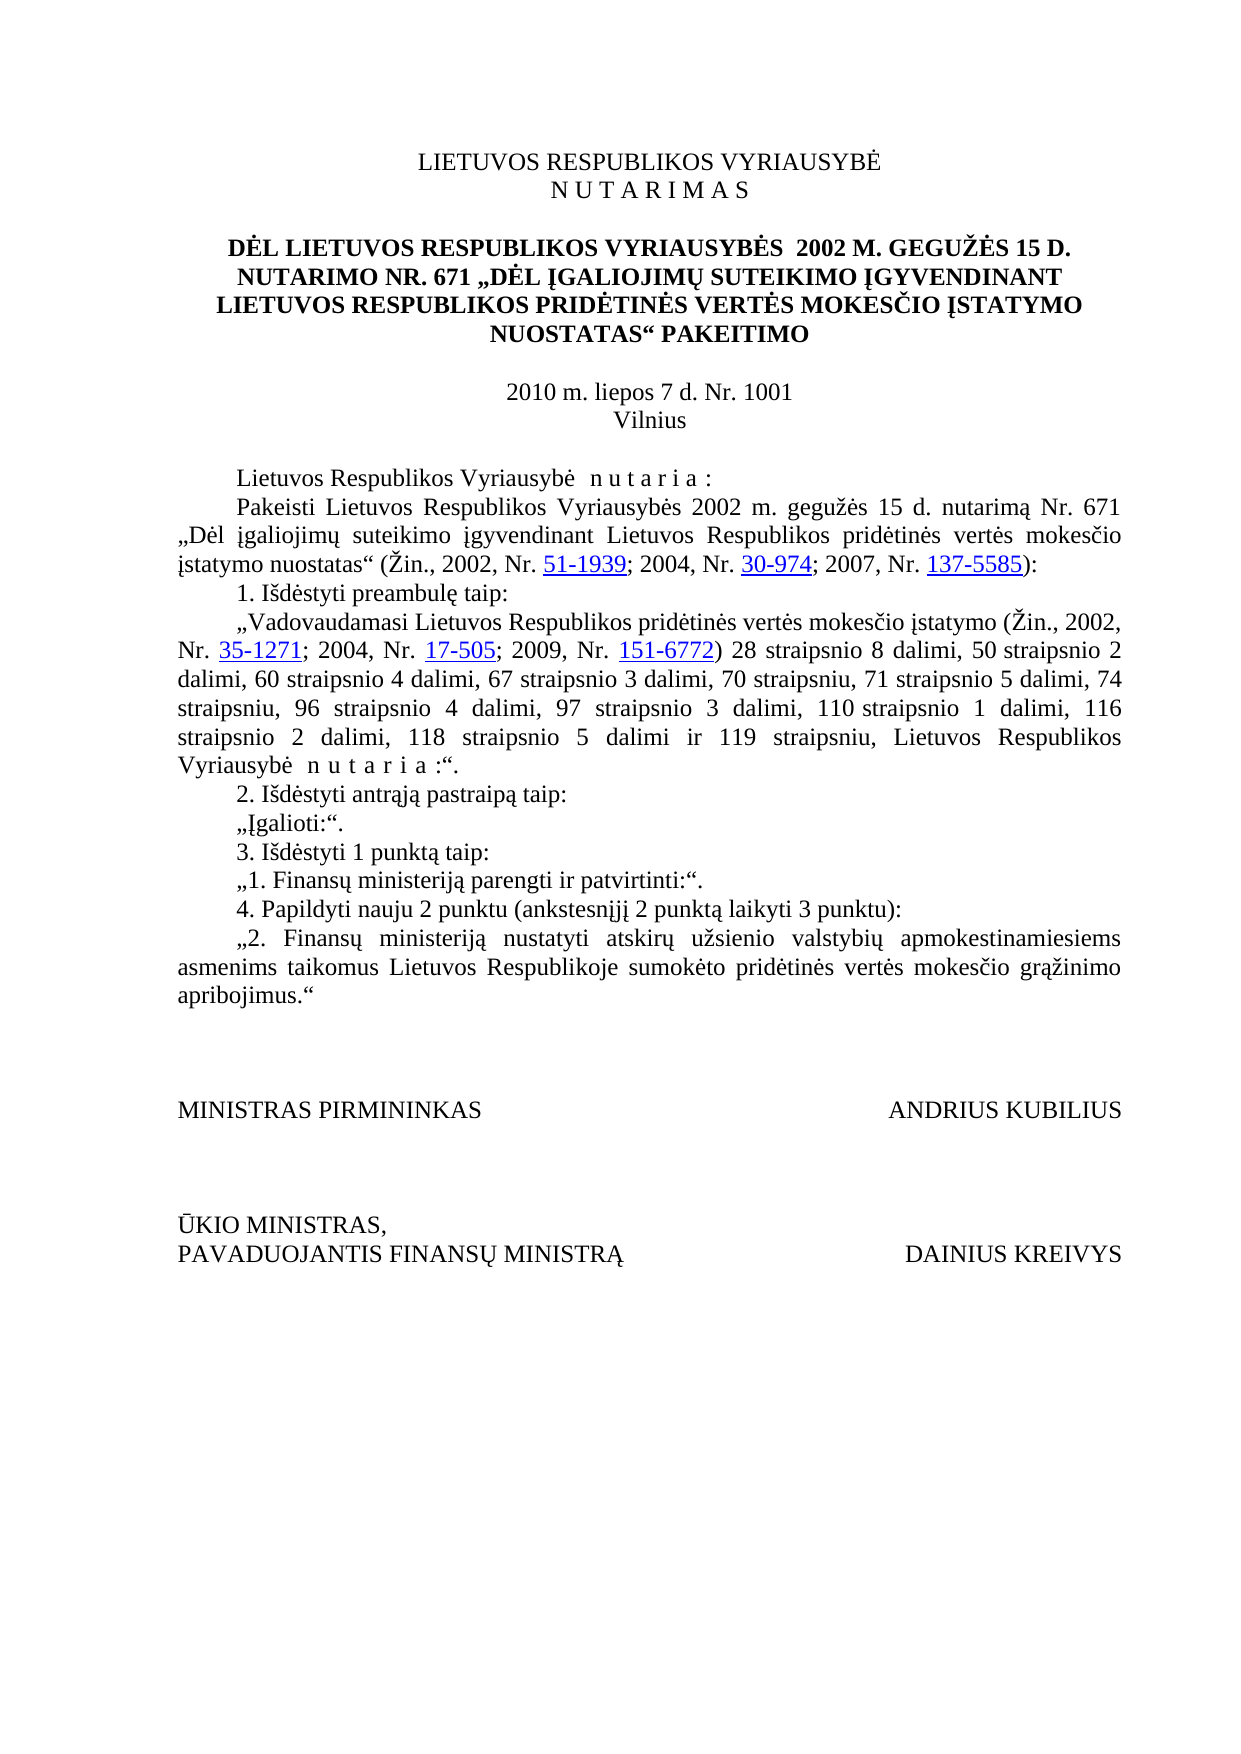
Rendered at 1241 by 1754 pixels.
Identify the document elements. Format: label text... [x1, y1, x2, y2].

text 1. Išdėstyti preambulę taip: [177, 578, 1122, 607]
text „2. Finansų ministeriją nustatyti atskirų užsienio valstybių apmokestinamiesiems asmenims taikomus Lietuvos Respublikoje sumokėto pridėtinės vertės mokesčio grąžinimo apribojimus.“ [177, 923, 1122, 1009]
text MINISTRAS PIRMININKAS ANDRIUS KUBILIUS [177, 1096, 1122, 1124]
text Lietuvos Respublikos Vyriausybė [177, 147, 1122, 176]
text Lietuvos Respublikos Vyriausybė nutaria: [177, 463, 1122, 492]
text „1. Finansų ministeriją parengti ir patvirtinti:“. [177, 866, 1122, 894]
text 2. Išdėstyti antrąją pastraipą taip: [177, 779, 1122, 808]
text „Vadovaudamasi Lietuvos Respublikos pridėtinės vertės mokesčio įstatymo (Žin., 2002, Nr. 35-1271; 2004, Nr. 17-505; 2009, Nr. 151-6772) 28 straipsnio 8 dalimi, 50 straipsnio 2 dalimi, 60 straipsnio 4 dalimi, 67 straipsnio 3 dalimi, 70 straipsniu, 71 straipsnio 5 dalimi, 74 straipsniu, 96 straipsnio 4 dalimi, 97 straipsnio 3 dalimi, 110 straipsnio 1 dalimi, 116 straipsnio 2 dalimi, 118 straipsnio 5 dalimi ir 119 straipsniu, Lietuvos Respublikos Vyriausybė nutaria:“. [177, 607, 1122, 779]
text NUTARIMAS [177, 176, 1122, 204]
text ŪKIO MINISTRAS, [177, 1211, 1122, 1239]
text 3. Išdėstyti 1 punktą taip: [177, 837, 1122, 866]
text Vilnius [177, 406, 1122, 434]
text DĖL LIETUVOS RESPUBLIKOS VYRIAUSYBĖS 2002 M. GEGUŽĖS 15 D. NUTARIMO NR. 671 „DĖL ĮGALIOJIMŲ SUTEIKIMO ĮGYVENDINANT LIETUVOS RESPUBLIKOS PRIDĖTINĖS VERTĖS MOKESČIO ĮSTATYMO NUOSTATAS“ PAKEITIMO [177, 233, 1122, 348]
text „Įgalioti:“. [177, 808, 1122, 837]
text PAVADUOJANTIS FINANSŲ MINISTRĄ DAINIUS KREIVYS [177, 1239, 1122, 1268]
text 4. Papildyti nauju 2 punktu (ankstesnįjį 2 punktą laikyti 3 punktu): [177, 894, 1122, 923]
text 2010 m. liepos 7 d. Nr. 1001 [177, 377, 1122, 406]
text Pakeisti Lietuvos Respublikos Vyriausybės 2002 m. gegužės 15 d. nutarimą Nr. 671 „Dėl įgaliojimų suteikimo įgyvendinant Lietuvos Respublikos pridėtinės vertės mokesčio įstatymo nuostatas“ (Žin., 2002, Nr. 51-1939; 2004, Nr. 30-974; 2007, Nr. 137-5585): [177, 492, 1122, 578]
